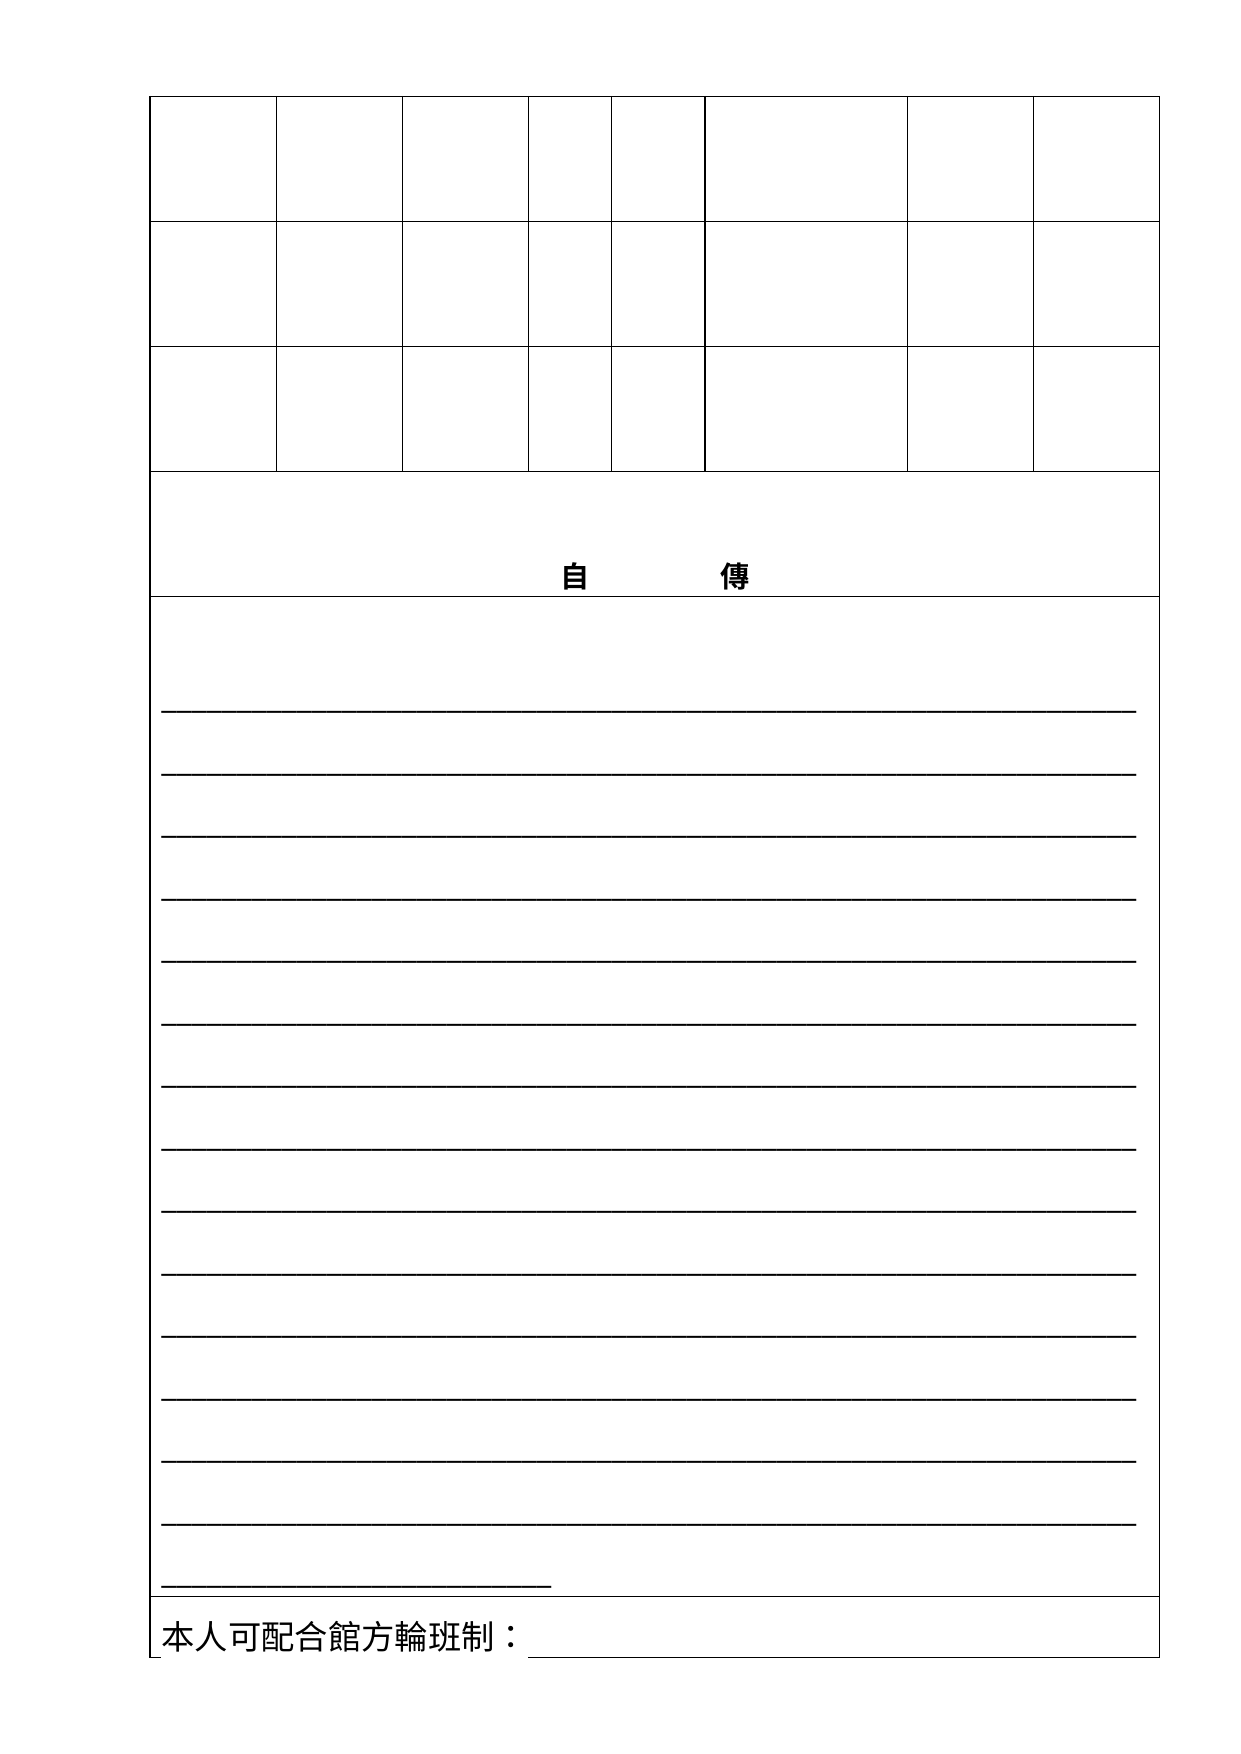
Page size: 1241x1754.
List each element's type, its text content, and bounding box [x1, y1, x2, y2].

table_cell [529, 222, 611, 346]
table_cell [277, 97, 402, 221]
table_cell [706, 97, 907, 221]
table_cell [403, 347, 528, 471]
table_cell [151, 222, 276, 346]
table_cell [1034, 222, 1159, 346]
table_cell [1034, 347, 1159, 471]
table_cell [612, 347, 704, 471]
table_cell [403, 97, 528, 221]
table_cell [151, 347, 276, 471]
table_cell [908, 97, 1033, 221]
table_cell 本人可配合館方輪班制： [151, 1597, 1159, 1657]
table_cell [277, 347, 402, 471]
table_cell [612, 222, 704, 346]
table_cell [1034, 97, 1159, 221]
table_cell [908, 222, 1033, 346]
table_cell [529, 347, 611, 471]
table_cell [151, 97, 276, 221]
table_cell [706, 222, 907, 346]
table_cell [706, 347, 907, 471]
table_cell [529, 97, 611, 221]
table_cell 自 傳 [151, 472, 1159, 596]
table_cell [908, 347, 1033, 471]
table_cell ________________________________________________________________________________________________________________________________________________________________________________________________________________________________________________________________________________________________________________________________________________________________________________________________________________________________________________________________________________________________________________________________________________________________________________________________________________________________________________________________________________________________________________________________________________________________________________________________________________________________________________________________________________________________________________________________________________________________________ [151, 597, 1159, 1596]
table_cell [612, 97, 704, 221]
table_cell [403, 222, 528, 346]
table_cell [277, 222, 402, 346]
